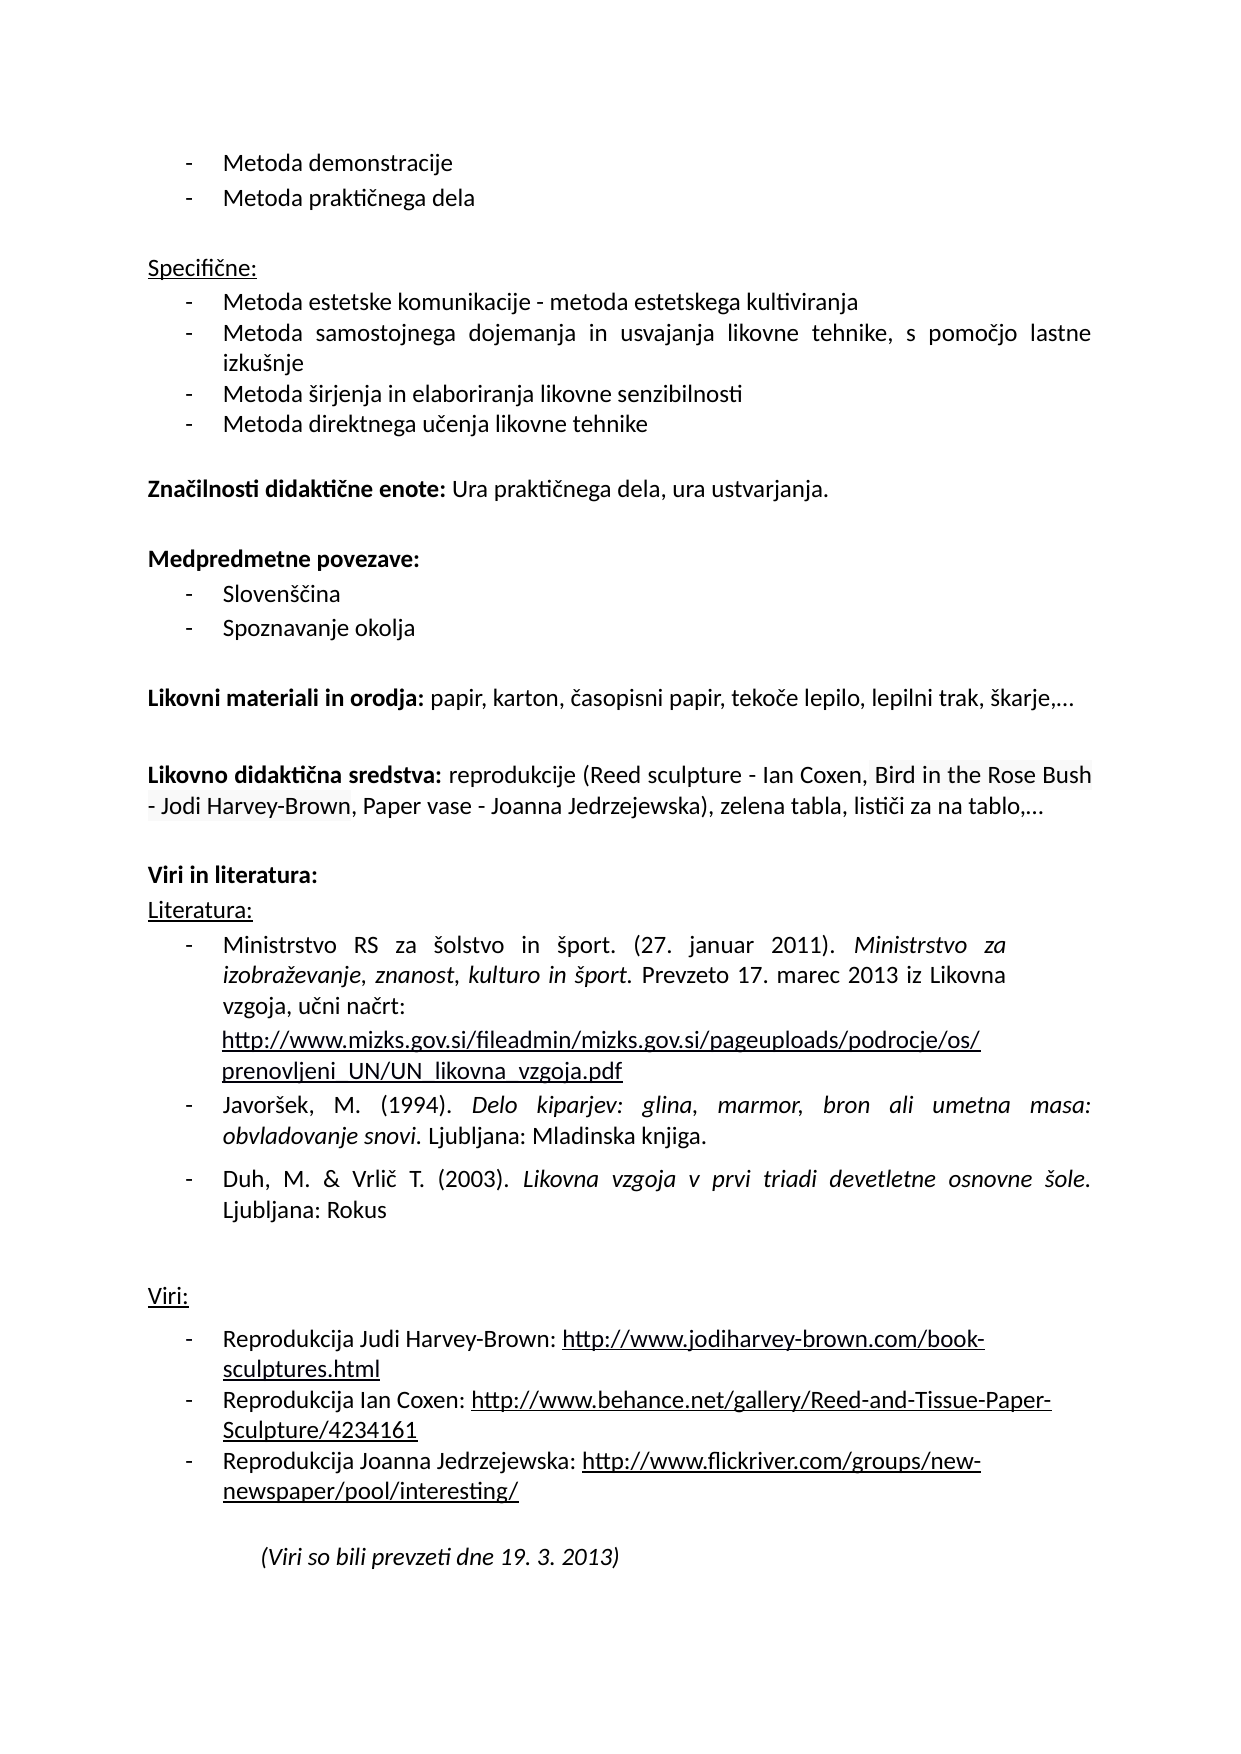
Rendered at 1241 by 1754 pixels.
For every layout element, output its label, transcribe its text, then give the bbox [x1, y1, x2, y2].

text Medpredmetne povezave: [148, 543, 1093, 573]
text Viri in literatura: [148, 859, 1093, 890]
list Javoršek, M. (1994). Delo kiparjev: glina, marmor, bron ali umetna masa: obvladovanje snovi. Ljubljana: Mladinska knjiga. [185, 1090, 1093, 1151]
text Literatura: [148, 894, 1093, 924]
list Metoda praktičnega dela [185, 182, 1093, 213]
text Specifične: [148, 252, 1093, 282]
text Značilnosti didaktične enote: Ura praktičnega dela, ura ustvarjanja. [148, 474, 1093, 504]
list Metoda estetske komunikacije - metoda estetskega kultiviranja [185, 286, 1093, 317]
text Viri: [148, 1280, 1093, 1310]
text http://www.mizks.gov.si/fileadmin/mizks.gov.si/pageuploads/podrocje/os/prenovljeni_UN/UN_likovna_vzgoja.pdf [221, 1024, 1006, 1086]
list Metoda direktnega učenja likovne tehnike [185, 408, 1093, 439]
list Reprodukcija Joanna Jedrzejewska: http://www.flickriver.com/groups/new-newspaper/pool/interesting/ [185, 1445, 1093, 1506]
list Reprodukcija Judi Harvey-Brown: http://www.jodiharvey-brown.com/book-sculptures.html [185, 1323, 1093, 1384]
list Duh, M. & Vrlič T. (2003). Likovna vzgoja v prvi triadi devetletne osnovne šole. Ljubljana: Rokus [185, 1163, 1093, 1224]
list Metoda samostojnega dojemanja in usvajanja likovne tehnike, s pomočjo lastne izkušnje [185, 317, 1093, 378]
list Ministrstvo RS za šolstvo in šport. (27. januar 2011). Ministrstvo za izobraževanje, znanost, kulturo in šport. Prevzeto 17. marec 2013 iz Likovna vzgoja, učni načrt: [185, 929, 1006, 1020]
text Likovni materiali in orodja: papir, karton, časopisni papir, tekoče lepilo, lepilni trak, škarje,… [148, 682, 1093, 712]
list Metoda širjenja in elaboriranja likovne senzibilnosti [185, 378, 1093, 408]
list Spoznavanje okolja [185, 612, 1093, 643]
list Metoda demonstracije [185, 148, 1093, 178]
text Likovno didaktična sredstva: reprodukcije (Reed sculpture - Ian Coxen, Bird in the Rose Bush - Jodi Harvey-Brown, Paper vase - Joanna Jedrzejewska), zelena tabla, lističi za na tablo,… [148, 759, 1093, 821]
list Slovenščina [185, 578, 1093, 608]
list (Viri so bili prevzeti dne 19. 3. 2013) [260, 1541, 1093, 1571]
list Reprodukcija Ian Coxen: http://www.behance.net/gallery/Reed-and-Tissue-Paper-Sculpture/4234161 [185, 1384, 1093, 1445]
